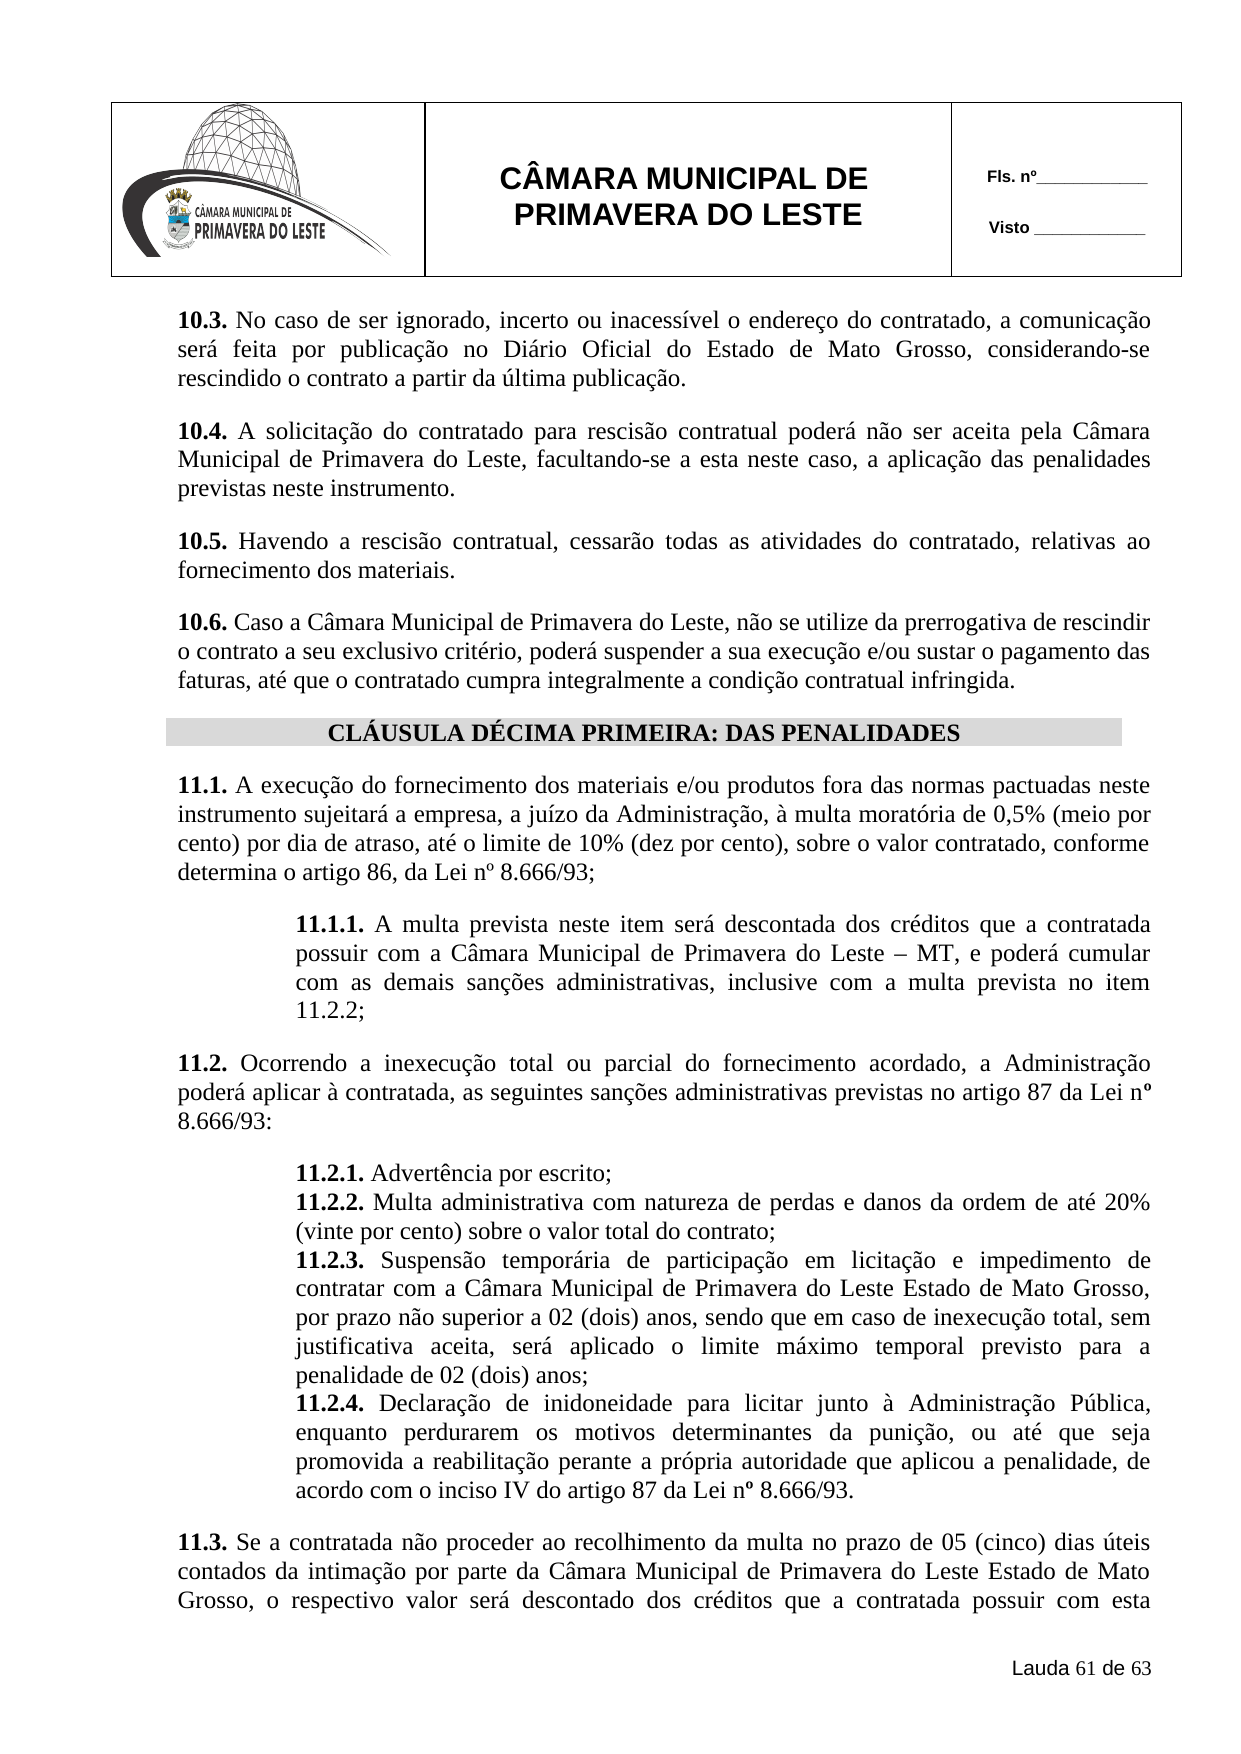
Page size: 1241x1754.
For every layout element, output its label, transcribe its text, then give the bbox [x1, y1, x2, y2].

text 11.2.1. Advertência por escrito; [295, 1158, 1152, 1187]
text 10.6. Caso a Câmara Municipal de Primavera do Leste, não se utilize da prerrogativa de rescindir o contrato a seu exclusivo critério, poderá suspender a sua execução e/ou sustar o pagamento das faturas, até que o contratado cumpra integralmente a condição contratual infringida. [177, 607, 1152, 694]
text 11.1.1. A multa prevista neste item será descontada dos créditos que a contratada possuir com a Câmara Municipal de Primavera do Leste – MT, e poderá cumular com as demais sanções administrativas, inclusive com a multa prevista no item 11.2.2; [295, 909, 1152, 1024]
text 10.3. No caso de ser ignorado, incerto ou inacessível o endereço do contratado, a comunicação será feita por publicação no Diário Oficial do Estado de Mato Grosso, considerando-se rescindido o contrato a partir da última publicação. [177, 306, 1152, 392]
text 11.1. A execução do fornecimento dos materiais e/ou produtos fora das normas pactuadas neste instrumento sujeitará a empresa, a juízo da Administração, à multa moratória de 0,5% (meio por cento) por dia de atraso, até o limite de 10% (dez por cento), sobre o valor contratado, conforme determina o artigo 86, da Lei nº 8.666/93; [177, 770, 1152, 885]
text 11.2.3. Suspensão temporária de participação em licitação e impedimento de contratar com a Câmara Municipal de Primavera do Leste Estado de Mato Grosso, por prazo não superior a 02 (dois) anos, sendo que em caso de inexecução total, sem justificativa aceita, será aplicado o limite máximo temporal previsto para a penalidade de 02 (dois) anos; [295, 1245, 1152, 1388]
picture [122, 103, 392, 257]
text 11.2.4. Declaração de inidoneidade para licitar junto à Administração Pública, enquanto perdurarem os motivos determinantes da punição, ou até que seja promovida a reabilitação perante a própria autoridade que aplicou a penalidade, de acordo com o inciso IV do artigo 87 da Lei nº 8.666/93. [295, 1388, 1152, 1503]
table_header CLÁUSULA DÉCIMA PRIMEIRA: DAS PENALIDADES [166, 718, 1122, 746]
text 10.4. A solicitação do contratado para rescisão contratual poderá não ser aceita pela Câmara Municipal de Primavera do Leste, facultando-se a esta neste caso, a aplicação das penalidades previstas neste instrumento. [177, 416, 1152, 502]
text 11.3. Se a contratada não proceder ao recolhimento da multa no prazo de 05 (cinco) dias úteis contados da intimação por parte da Câmara Municipal de Primavera do Leste Estado de Mato Grosso, o respectivo valor será descontado dos créditos que a contratada possuir com esta [177, 1527, 1152, 1614]
text 10.5. Havendo a rescisão contratual, cessarão todas as atividades do contratado, relativas ao fornecimento dos materiais. [177, 526, 1152, 583]
text 11.2. Ocorrendo a inexecução total ou parcial do fornecimento acordado, a Administração poderá aplicar à contratada, as seguintes sanções administrativas previstas no artigo 87 da Lei nº 8.666/93: [177, 1048, 1152, 1134]
text 11.2.2. Multa administrativa com natureza de perdas e danos da ordem de até 20% (vinte por cento) sobre o valor total do contrato; [295, 1187, 1152, 1245]
